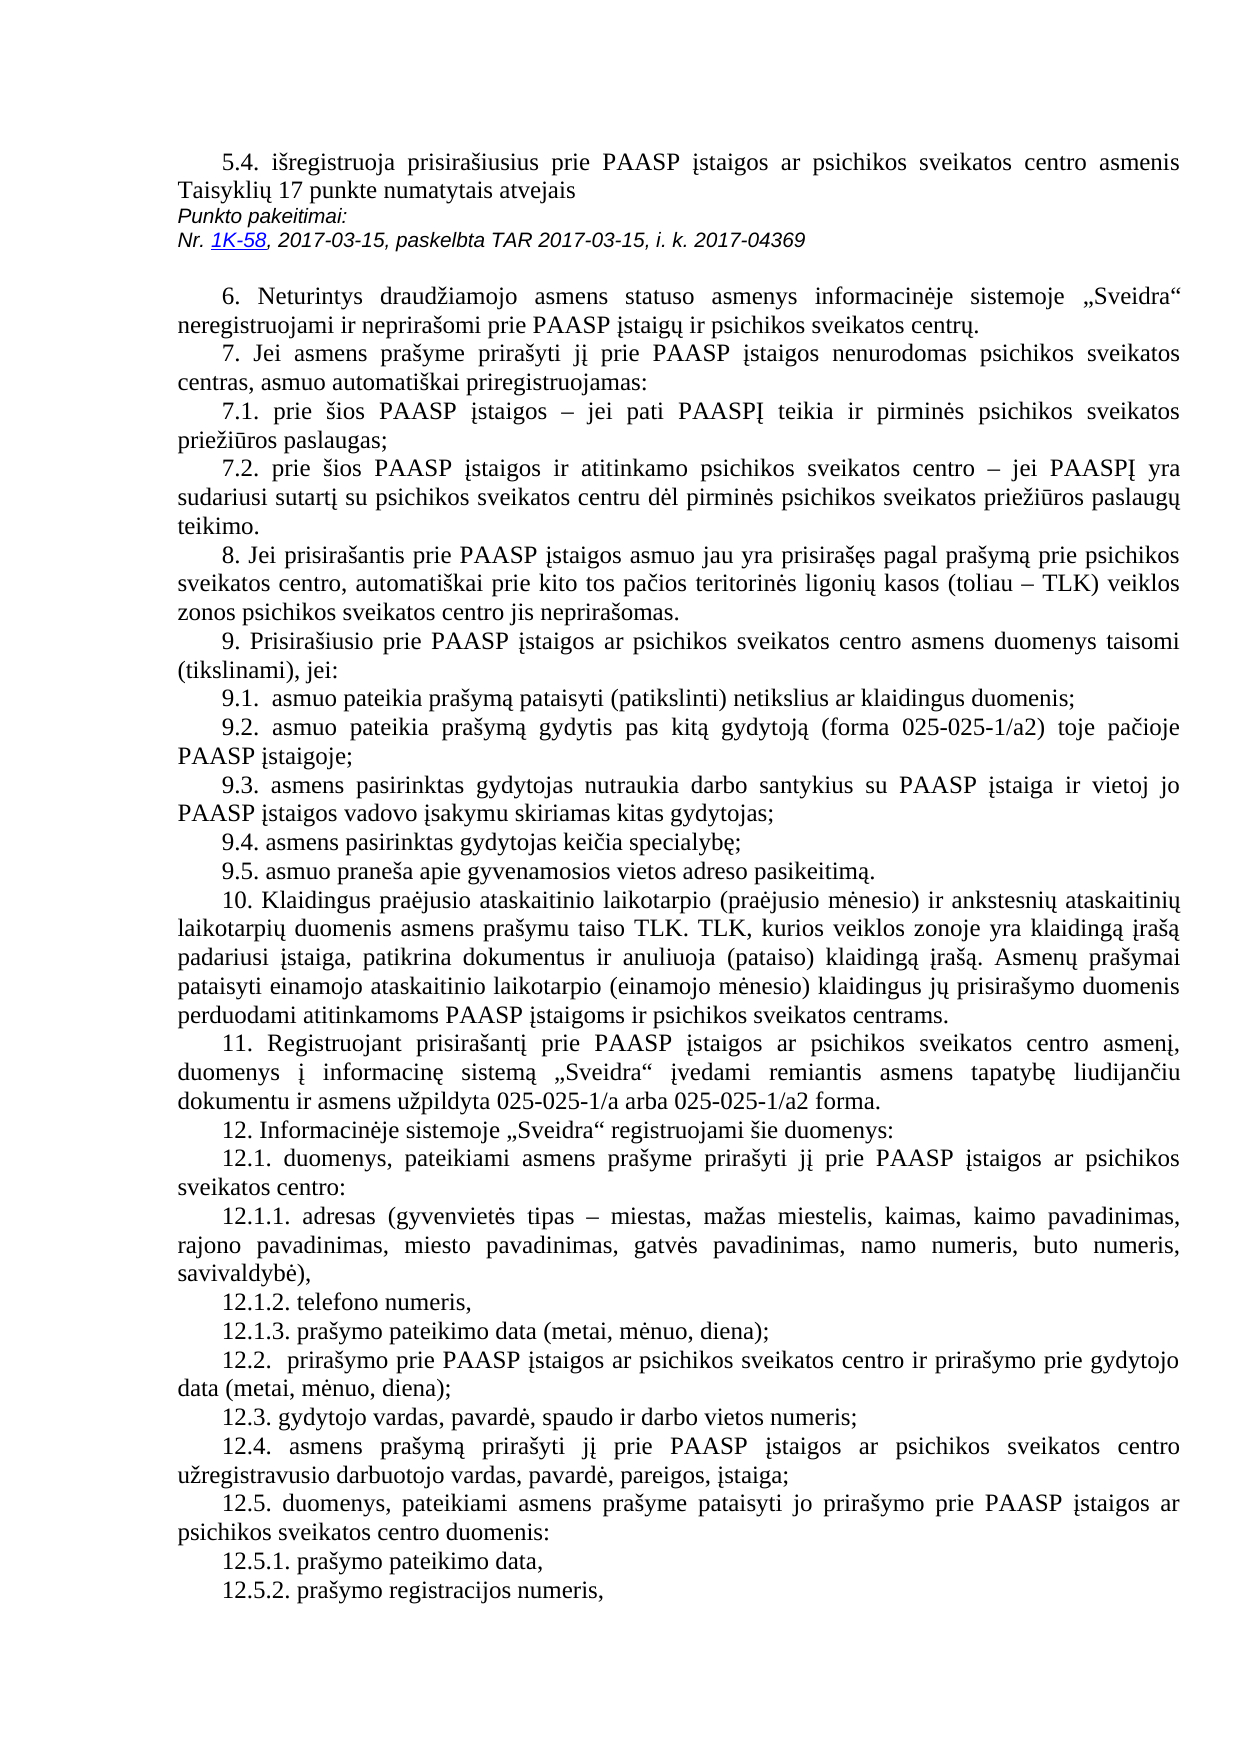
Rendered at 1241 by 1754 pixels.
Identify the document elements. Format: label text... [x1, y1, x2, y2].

text 8. Jei prisirašantis prie PAASP įstaigos asmuo jau yra prisirašęs pagal prašymą prie psichikos sveikatos centro, automatiškai prie kito tos pačios teritorinės ligonių kasos (toliau – TLK) veiklos zonos psichikos sveikatos centro jis neprirašomas. [177, 540, 1181, 626]
text Nr. 1K-58, 2017-03-15, paskelbta TAR 2017-03-15, i. k. 2017-04369 [177, 228, 1181, 252]
text 6. Neturintys draudžiamojo asmens statuso asmenys informacinėje sistemoje „Sveidra“ neregistruojami ir neprirašomi prie PAASP įstaigų ir psichikos sveikatos centrų. [177, 281, 1181, 338]
text 12.1.2. telefono numeris, [177, 1287, 1181, 1316]
text 9.5. asmuo praneša apie gyvenamosios vietos adreso pasikeitimą. [177, 856, 1181, 885]
text 9.1. asmuo pateikia prašymą pataisyti (patikslinti) netikslius ar klaidingus duomenis; [177, 683, 1181, 712]
text Punkto pakeitimai: [177, 204, 1181, 228]
text 7. Jei asmens prašyme prirašyti jį prie PAASP įstaigos nenurodomas psichikos sveikatos centras, asmuo automatiškai priregistruojamas: [177, 338, 1181, 396]
text 12.1.1. adresas (gyvenvietės tipas – miestas, mažas miestelis, kaimas, kaimo pavadinimas, rajono pavadinimas, miesto pavadinimas, gatvės pavadinimas, namo numeris, buto numeris, savivaldybė), [177, 1201, 1181, 1287]
text 11. Registruojant prisirašantį prie PAASP įstaigos ar psichikos sveikatos centro asmenį, duomenys į informacinę sistemą „Sveidra“ įvedami remiantis asmens tapatybę liudijančiu dokumentu ir asmens užpildyta 025-025-1/a arba 025-025-1/a2 forma. [177, 1028, 1181, 1115]
text 12. Informacinėje sistemoje „Sveidra“ registruojami šie duomenys: [177, 1115, 1181, 1143]
text 10. Klaidingus praėjusio ataskaitinio laikotarpio (praėjusio mėnesio) ir ankstesnių ataskaitinių laikotarpių duomenis asmens prašymu taiso TLK. TLK, kurios veiklos zonoje yra klaidingą įrašą padariusi įstaiga, patikrina dokumentus ir anuliuoja (pataiso) klaidingą įrašą. Asmenų prašymai pataisyti einamojo ataskaitinio laikotarpio (einamojo mėnesio) klaidingus jų prisirašymo duomenis perduodami atitinkamoms PAASP įstaigoms ir psichikos sveikatos centrams. [177, 885, 1181, 1028]
text 9.3. asmens pasirinktas gydytojas nutraukia darbo santykius su PAASP įstaiga ir vietoj jo PAASP įstaigos vadovo įsakymu skiriamas kitas gydytojas; [177, 770, 1181, 827]
text 9. Prisirašiusio prie PAASP įstaigos ar psichikos sveikatos centro asmens duomenys taisomi (tikslinami), jei: [177, 626, 1181, 683]
text 12.1.3. prašymo pateikimo data (metai, mėnuo, diena); [177, 1316, 1181, 1345]
text 12.5. duomenys, pateikiami asmens prašyme pataisyti jo prirašymo prie PAASP įstaigos ar psichikos sveikatos centro duomenis: [177, 1488, 1181, 1546]
text 12.2. prirašymo prie PAASP įstaigos ar psichikos sveikatos centro ir prirašymo prie gydytojo data (metai, mėnuo, diena); [177, 1345, 1181, 1402]
text 7.1. prie šios PAASP įstaigos – jei pati PAASPĮ teikia ir pirminės psichikos sveikatos priežiūros paslaugas; [177, 396, 1181, 453]
text 12.5.1. prašymo pateikimo data, [177, 1546, 1181, 1575]
text 9.4. asmens pasirinktas gydytojas keičia specialybę; [177, 827, 1181, 856]
text 12.4. asmens prašymą prirašyti jį prie PAASP įstaigos ar psichikos sveikatos centro užregistravusio darbuotojo vardas, pavardė, pareigos, įstaiga; [177, 1431, 1181, 1488]
text 12.5.2. prašymo registracijos numeris, [177, 1575, 1181, 1603]
text 12.1. duomenys, pateikiami asmens prašyme prirašyti jį prie PAASP įstaigos ar psichikos sveikatos centro: [177, 1143, 1181, 1201]
text 5.4. išregistruoja prisirašiusius prie PAASP įstaigos ar psichikos sveikatos centro asmenis Taisyklių 17 punkte numatytais atvejais [177, 147, 1181, 204]
text 7.2. prie šios PAASP įstaigos ir atitinkamo psichikos sveikatos centro – jei PAASPĮ yra sudariusi sutartį su psichikos sveikatos centru dėl pirminės psichikos sveikatos priežiūros paslaugų teikimo. [177, 453, 1181, 540]
text 9.2. asmuo pateikia prašymą gydytis pas kitą gydytoją (forma 025-025-1/a2) toje pačioje PAASP įstaigoje; [177, 712, 1181, 770]
text 12.3. gydytojo vardas, pavardė, spaudo ir darbo vietos numeris; [177, 1402, 1181, 1431]
